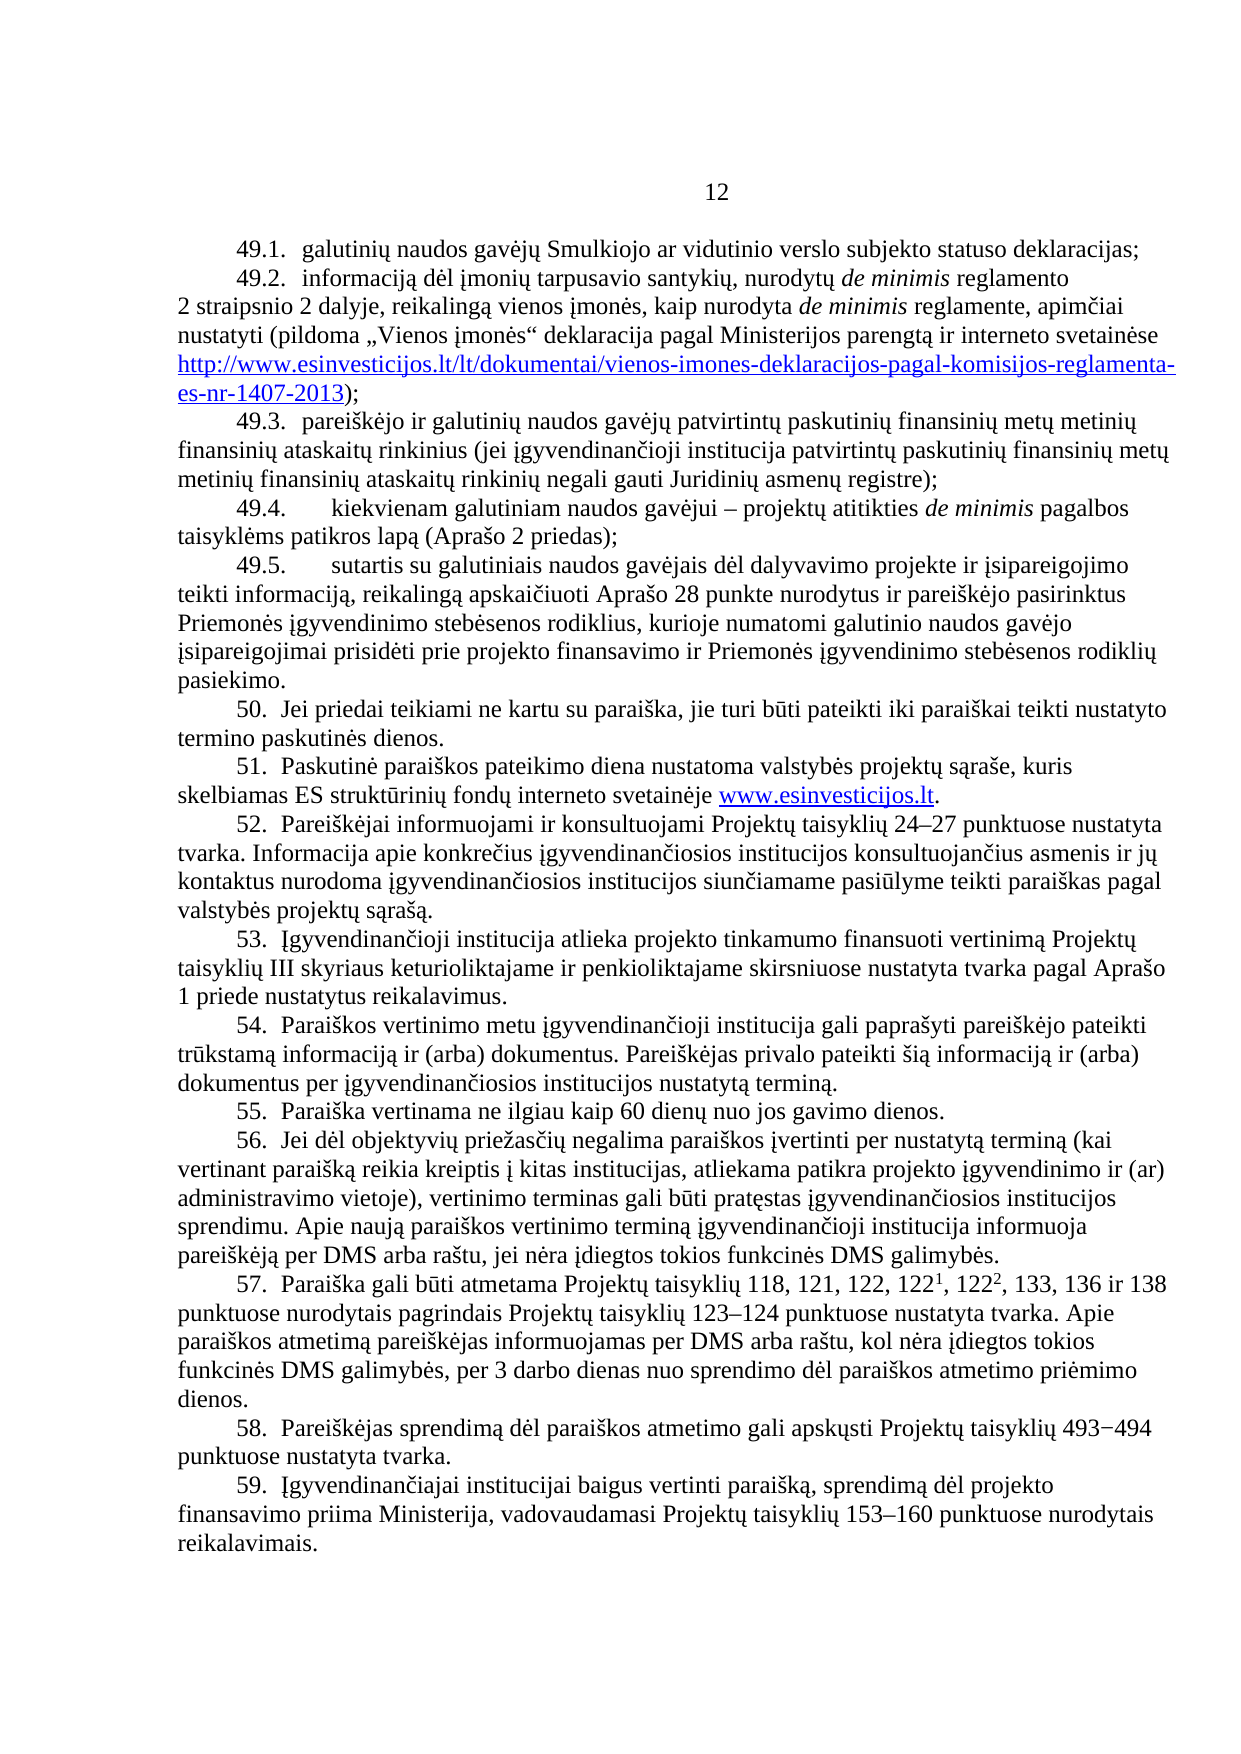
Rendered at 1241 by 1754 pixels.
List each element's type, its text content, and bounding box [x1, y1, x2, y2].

text 49.2. informaciją dėl įmonių tarpusavio santykių, nurodytų de minimis reglamento 2 straipsnio 2 dalyje, reikalingą vienos įmonės, kaip nurodyta de minimis reglamente, apimčiai nustatyti (pildoma „Vienos įmonės“ deklaracija pagal Ministerijos parengtą ir interneto svetainėse http://www.esinvesticijos.lt/lt/dokumentai/vienos-imones-deklaracijos-pagal-komisijos-reglamenta-es-nr-1407-2013); [177, 263, 1181, 406]
text 52. Pareiškėjai informuojami ir konsultuojami Projektų taisyklių 24–27 punktuose nustatyta tvarka. Informacija apie konkrečius įgyvendinančiosios institucijos konsultuojančius asmenis ir jų kontaktus nurodoma įgyvendinančiosios institucijos siunčiamame pasiūlyme teikti paraiškas pagal valstybės projektų sąrašą. [177, 809, 1181, 924]
text 53. Įgyvendinančioji institucija atlieka projekto tinkamumo finansuoti vertinimą Projektų taisyklių III skyriaus keturioliktajame ir penkioliktajame skirsniuose nustatyta tvarka pagal Aprašo 1 priede nustatytus reikalavimus. [177, 924, 1181, 1010]
text 57. Paraiška gali būti atmetama Projektų taisyklių 118, 121, 122, 1221, 1222, 133, 136 ir 138 punktuose nurodytais pagrindais Projektų taisyklių 123–124 punktuose nustatyta tvarka. Apie paraiškos atmetimą pareiškėjas informuojamas per DMS arba raštu, kol nėra įdiegtos tokios funkcinės DMS galimybės, per 3 darbo dienas nuo sprendimo dėl paraiškos atmetimo priėmimo dienos. [177, 1269, 1181, 1413]
text 56. Jei dėl objektyvių priežasčių negalima paraiškos įvertinti per nustatytą terminą (kai vertinant paraišką reikia kreiptis į kitas institucijas, atliekama patikra projekto įgyvendinimo ir (ar) administravimo vietoje), vertinimo terminas gali būti pratęstas įgyvendinančiosios institucijos sprendimu. Apie naują paraiškos vertinimo terminą įgyvendinančioji institucija informuoja pareiškėją per DMS arba raštu, jei nėra įdiegtos tokios funkcinės DMS galimybės. [177, 1125, 1181, 1269]
text 54. Paraiškos vertinimo metu įgyvendinančioji institucija gali paprašyti pareiškėjo pateikti trūkstamą informaciją ir (arba) dokumentus. Pareiškėjas privalo pateikti šią informaciją ir (arba) dokumentus per įgyvendinančiosios institucijos nustatytą terminą. [177, 1010, 1181, 1096]
text 55. Paraiška vertinama ne ilgiau kaip 60 dienų nuo jos gavimo dienos. [177, 1096, 1181, 1125]
text 49.1. galutinių naudos gavėjų Smulkiojo ar vidutinio verslo subjekto statuso deklaracijas; [177, 234, 1181, 263]
text 49.5. sutartis su galutiniais naudos gavėjais dėl dalyvavimo projekte ir įsipareigojimo teikti informaciją, reikalingą apskaičiuoti Aprašo 28 punkte nurodytus ir pareiškėjo pasirinktus Priemonės įgyvendinimo stebėsenos rodiklius, kurioje numatomi galutinio naudos gavėjo įsipareigojimai prisidėti prie projekto finansavimo ir Priemonės įgyvendinimo stebėsenos rodiklių pasiekimo. [177, 550, 1181, 694]
text 49.3. pareiškėjo ir galutinių naudos gavėjų patvirtintų paskutinių finansinių metų metinių finansinių ataskaitų rinkinius (jei įgyvendinančioji institucija patvirtintų paskutinių finansinių metų metinių finansinių ataskaitų rinkinių negali gauti Juridinių asmenų registre); [177, 406, 1181, 493]
text 51. Paskutinė paraiškos pateikimo diena nustatoma valstybės projektų sąraše, kuris skelbiamas ES struktūrinių fondų interneto svetainėje www.esinvesticijos.lt. [177, 751, 1181, 809]
text 49.4. kiekvienam galutiniam naudos gavėjui – projektų atitikties de minimis pagalbos taisyklėms patikros lapą (Aprašo 2 priedas); [177, 493, 1181, 550]
text 58. Pareiškėjas sprendimą dėl paraiškos atmetimo gali apskųsti Projektų taisyklių 493−494 punktuose nustatyta tvarka. [177, 1413, 1181, 1470]
text 50. Jei priedai teikiami ne kartu su paraiška, jie turi būti pateikti iki paraiškai teikti nustatyto termino paskutinės dienos. [177, 694, 1181, 751]
text 59. Įgyvendinančiajai institucijai baigus vertinti paraišką, sprendimą dėl projekto finansavimo priima Ministerija, vadovaudamasi Projektų taisyklių 153–160 punktuose nurodytais reikalavimais. [177, 1470, 1181, 1556]
